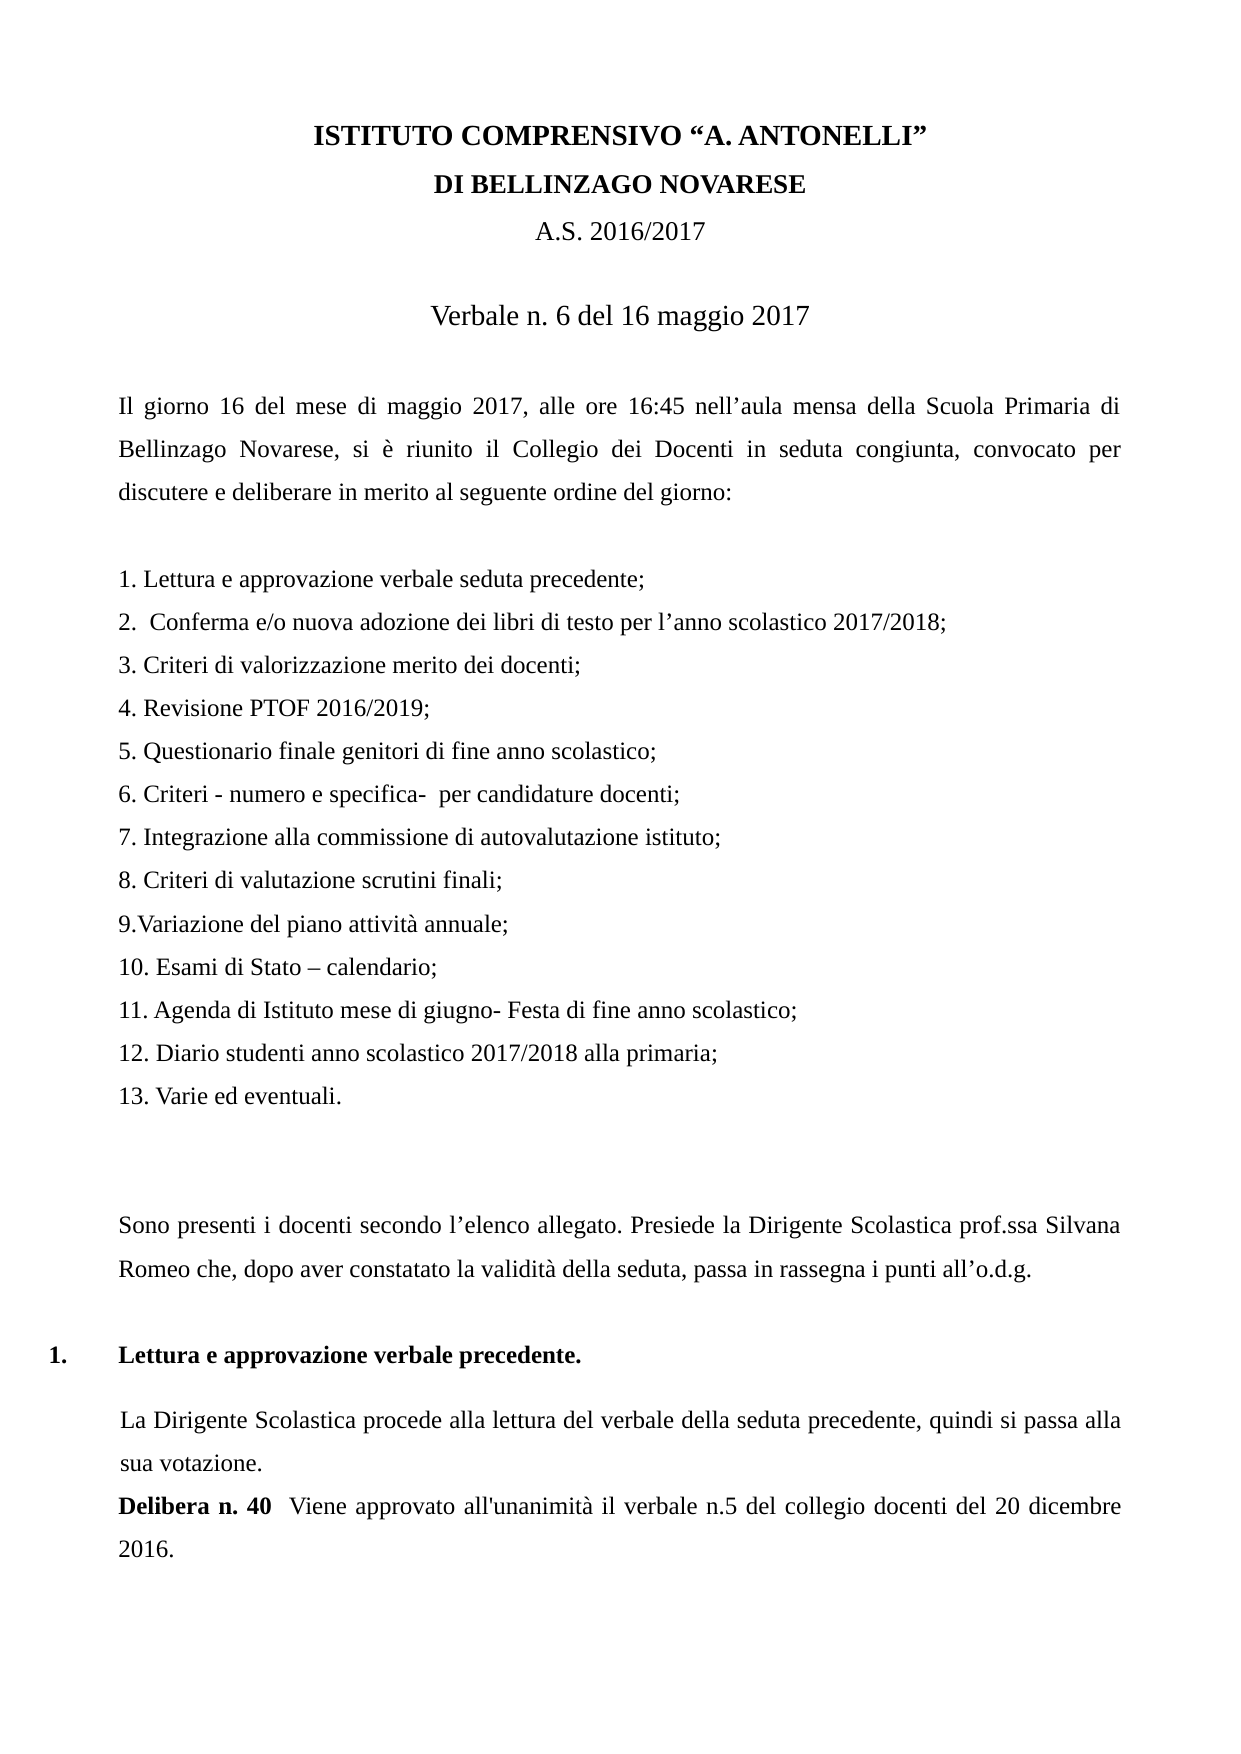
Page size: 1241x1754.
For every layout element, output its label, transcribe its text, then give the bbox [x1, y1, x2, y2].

text 3. Criteri di valorizzazione merito dei docenti; [118, 650, 1122, 679]
text 11. Agenda di Istituto mese di giugno- Festa di fine anno scolastico; [118, 995, 1122, 1024]
text Il giorno 16 del mese di maggio 2017, alle ore 16:45 nell’aula mensa della Scuola Primaria di Bellinzago Novarese, si è riunito il Collegio dei Docenti in seduta congiunta, convocato per discutere e deliberare in merito al seguente ordine del giorno: [118, 391, 1122, 506]
text Delibera n. 40 Viene approvato all'unanimità il verbale n.5 del collegio docenti del 20 dicembre 2016. [118, 1491, 1122, 1563]
text 4. Revisione PTOF 2016/2019; [118, 693, 1122, 722]
text Verbale n. 6 del 16 maggio 2017 [118, 298, 1122, 331]
text DI BELLINZAGO NOVARESE [118, 168, 1122, 199]
text 7. Integrazione alla commissione di autovalutazione istituto; [118, 822, 1122, 851]
text 13. Varie ed eventuali. [118, 1081, 1122, 1110]
text 10. Esami di Stato – calendario; [118, 952, 1122, 981]
text ISTITUTO COMPRENSIVO “A. ANTONELLI” [118, 118, 1122, 152]
text 1. Lettura e approvazione verbale seduta precedente; [118, 564, 1122, 592]
text 6. Criteri - numero e specifica- per candidature docenti; [118, 779, 1122, 808]
text La Dirigente Scolastica procede alla lettura del verbale della seduta precedente, quindi si passa alla sua votazione. [120, 1405, 1122, 1477]
text A.S. 2016/2017 [118, 215, 1122, 246]
list Lettura e approvazione verbale precedente. [48, 1340, 1122, 1369]
text 12. Diario studenti anno scolastico 2017/2018 alla primaria; [118, 1038, 1122, 1067]
text Sono presenti i docenti secondo l’elenco allegato. Presiede la Dirigente Scolastica prof.ssa Silvana Romeo che, dopo aver constatato la validità della seduta, passa in rassegna i punti all’o.d.g. [118, 1211, 1122, 1282]
text 8. Criteri di valutazione scrutini finali; [118, 866, 1122, 894]
text 5. Questionario finale genitori di fine anno scolastico; [118, 736, 1122, 765]
text 2. Conferma e/o nuova adozione dei libri di testo per l’anno scolastico 2017/2018; [118, 607, 1122, 636]
text 9.Variazione del piano attività annuale; [118, 909, 1122, 937]
